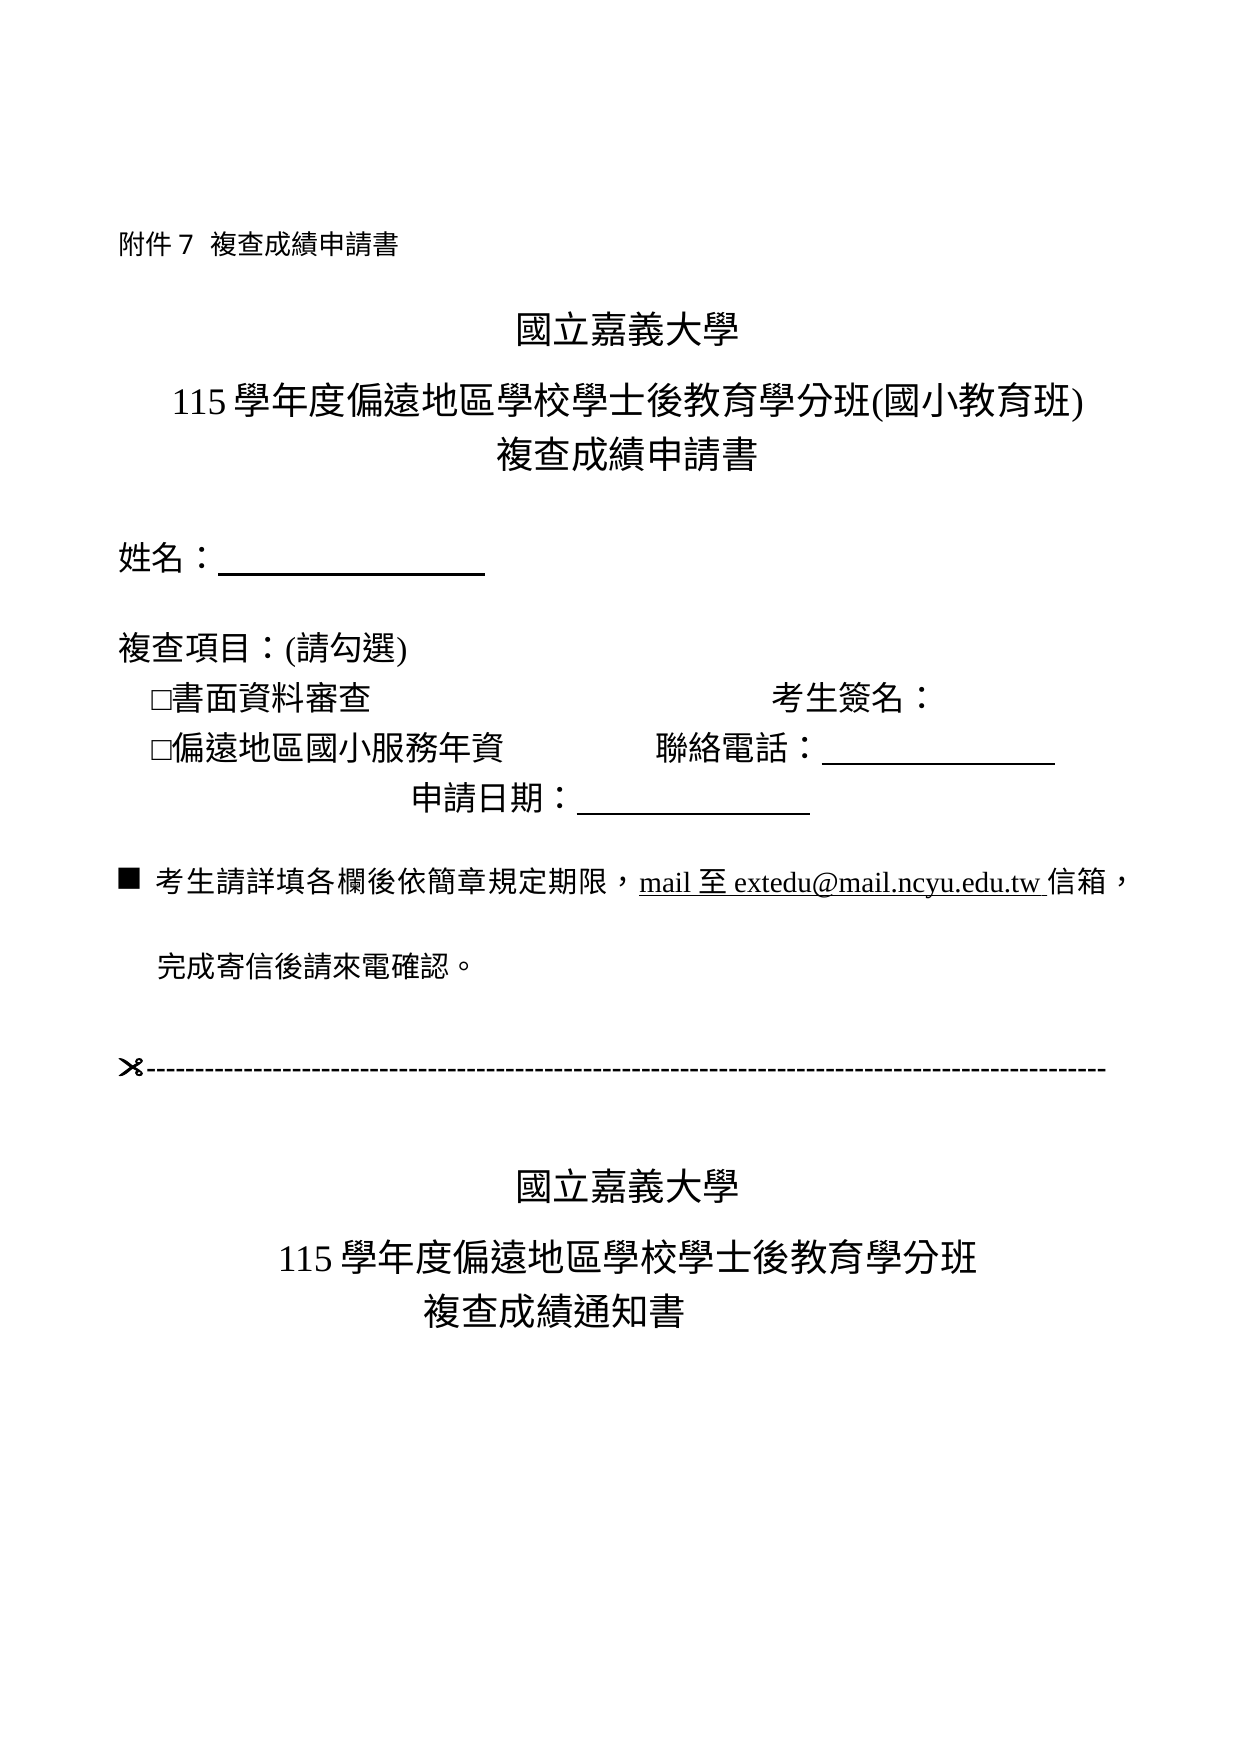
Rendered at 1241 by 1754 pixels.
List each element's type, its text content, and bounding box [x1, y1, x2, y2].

text □偏遠地區國小服務年資 聯絡電話： [118, 720, 1137, 770]
text 國立嘉義大學 [118, 301, 1137, 355]
text 國立嘉義大學 [118, 1157, 1137, 1212]
text □書面資料審查 考生簽名： [118, 670, 1137, 720]
text --------------------------------------------------------------------------------------------------- [118, 1047, 1137, 1084]
text 複查項目：(請勾選) [118, 622, 1137, 670]
text  考生請詳填各欄後依簡章規定期限，mail至extedu@mail.ncyu.edu.tw信箱，完成寄信後請來電確認。 [114, 858, 1137, 986]
text 115學年度偏遠地區學校學士後教育學分班(國小教育班) [118, 371, 1137, 426]
text 申請日期： [118, 770, 1137, 820]
text 複查成績通知書 [118, 1282, 1137, 1337]
text 姓名： [118, 517, 1137, 584]
text 複查成績申請書 [118, 426, 1137, 480]
text 附件7 複查成績申請書 [118, 211, 1137, 265]
text 115學年度偏遠地區學校學士後教育學分班 [118, 1228, 1137, 1282]
